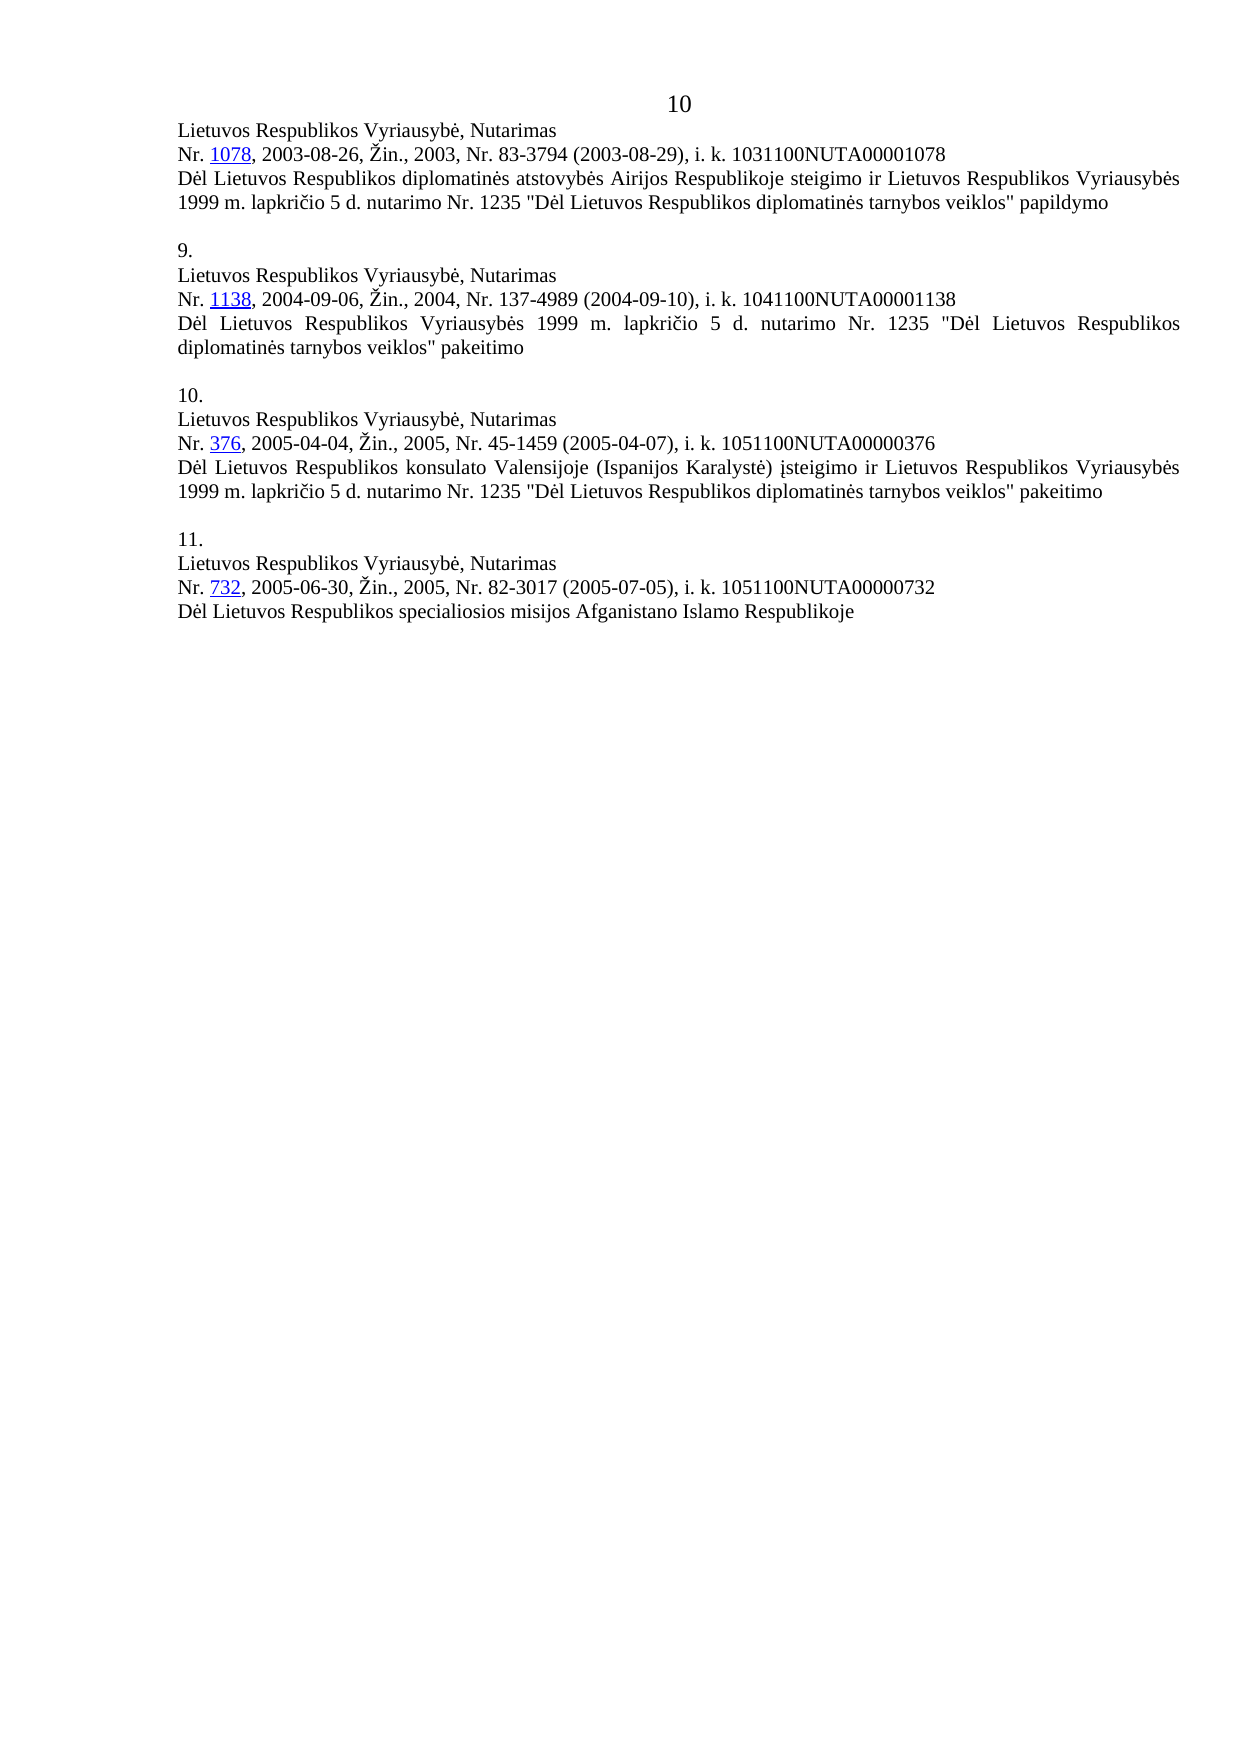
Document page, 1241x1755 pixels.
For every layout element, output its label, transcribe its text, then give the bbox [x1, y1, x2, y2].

text Lietuvos Respublikos Vyriausybė, Nutarimas [177, 551, 1181, 575]
text Dėl Lietuvos Respublikos konsulato Valensijoje (Ispanijos Karalystė) įsteigimo ir Lietuvos Respublikos Vyriausybės 1999 m. lapkričio 5 d. nutarimo Nr. 1235 "Dėl Lietuvos Respublikos diplomatinės tarnybos veiklos" pakeitimo [177, 455, 1181, 503]
text Lietuvos Respublikos Vyriausybė, Nutarimas [177, 262, 1181, 287]
text 9. [177, 238, 1181, 262]
text Lietuvos Respublikos Vyriausybė, Nutarimas [177, 118, 1181, 142]
text Dėl Lietuvos Respublikos specialiosios misijos Afganistano Islamo Respublikoje [177, 599, 1181, 623]
text 11. [177, 527, 1181, 551]
text Nr. 732, 2005-06-30, Žin., 2005, Nr. 82-3017 (2005-07-05), i. k. 1051100NUTA00000732 [177, 575, 1181, 599]
text Dėl Lietuvos Respublikos diplomatinės atstovybės Airijos Respublikoje steigimo ir Lietuvos Respublikos Vyriausybės 1999 m. lapkričio 5 d. nutarimo Nr. 1235 "Dėl Lietuvos Respublikos diplomatinės tarnybos veiklos" papildymo [177, 166, 1181, 214]
text Nr. 376, 2005-04-04, Žin., 2005, Nr. 45-1459 (2005-04-07), i. k. 1051100NUTA00000376 [177, 431, 1181, 455]
text 10. [177, 383, 1181, 407]
text Lietuvos Respublikos Vyriausybė, Nutarimas [177, 407, 1181, 431]
text Dėl Lietuvos Respublikos Vyriausybės 1999 m. lapkričio 5 d. nutarimo Nr. 1235 "Dėl Lietuvos Respublikos diplomatinės tarnybos veiklos" pakeitimo [177, 311, 1181, 359]
text Nr. 1138, 2004-09-06, Žin., 2004, Nr. 137-4989 (2004-09-10), i. k. 1041100NUTA00001138 [177, 287, 1181, 311]
text Nr. 1078, 2003-08-26, Žin., 2003, Nr. 83-3794 (2003-08-29), i. k. 1031100NUTA00001078 [177, 142, 1181, 166]
